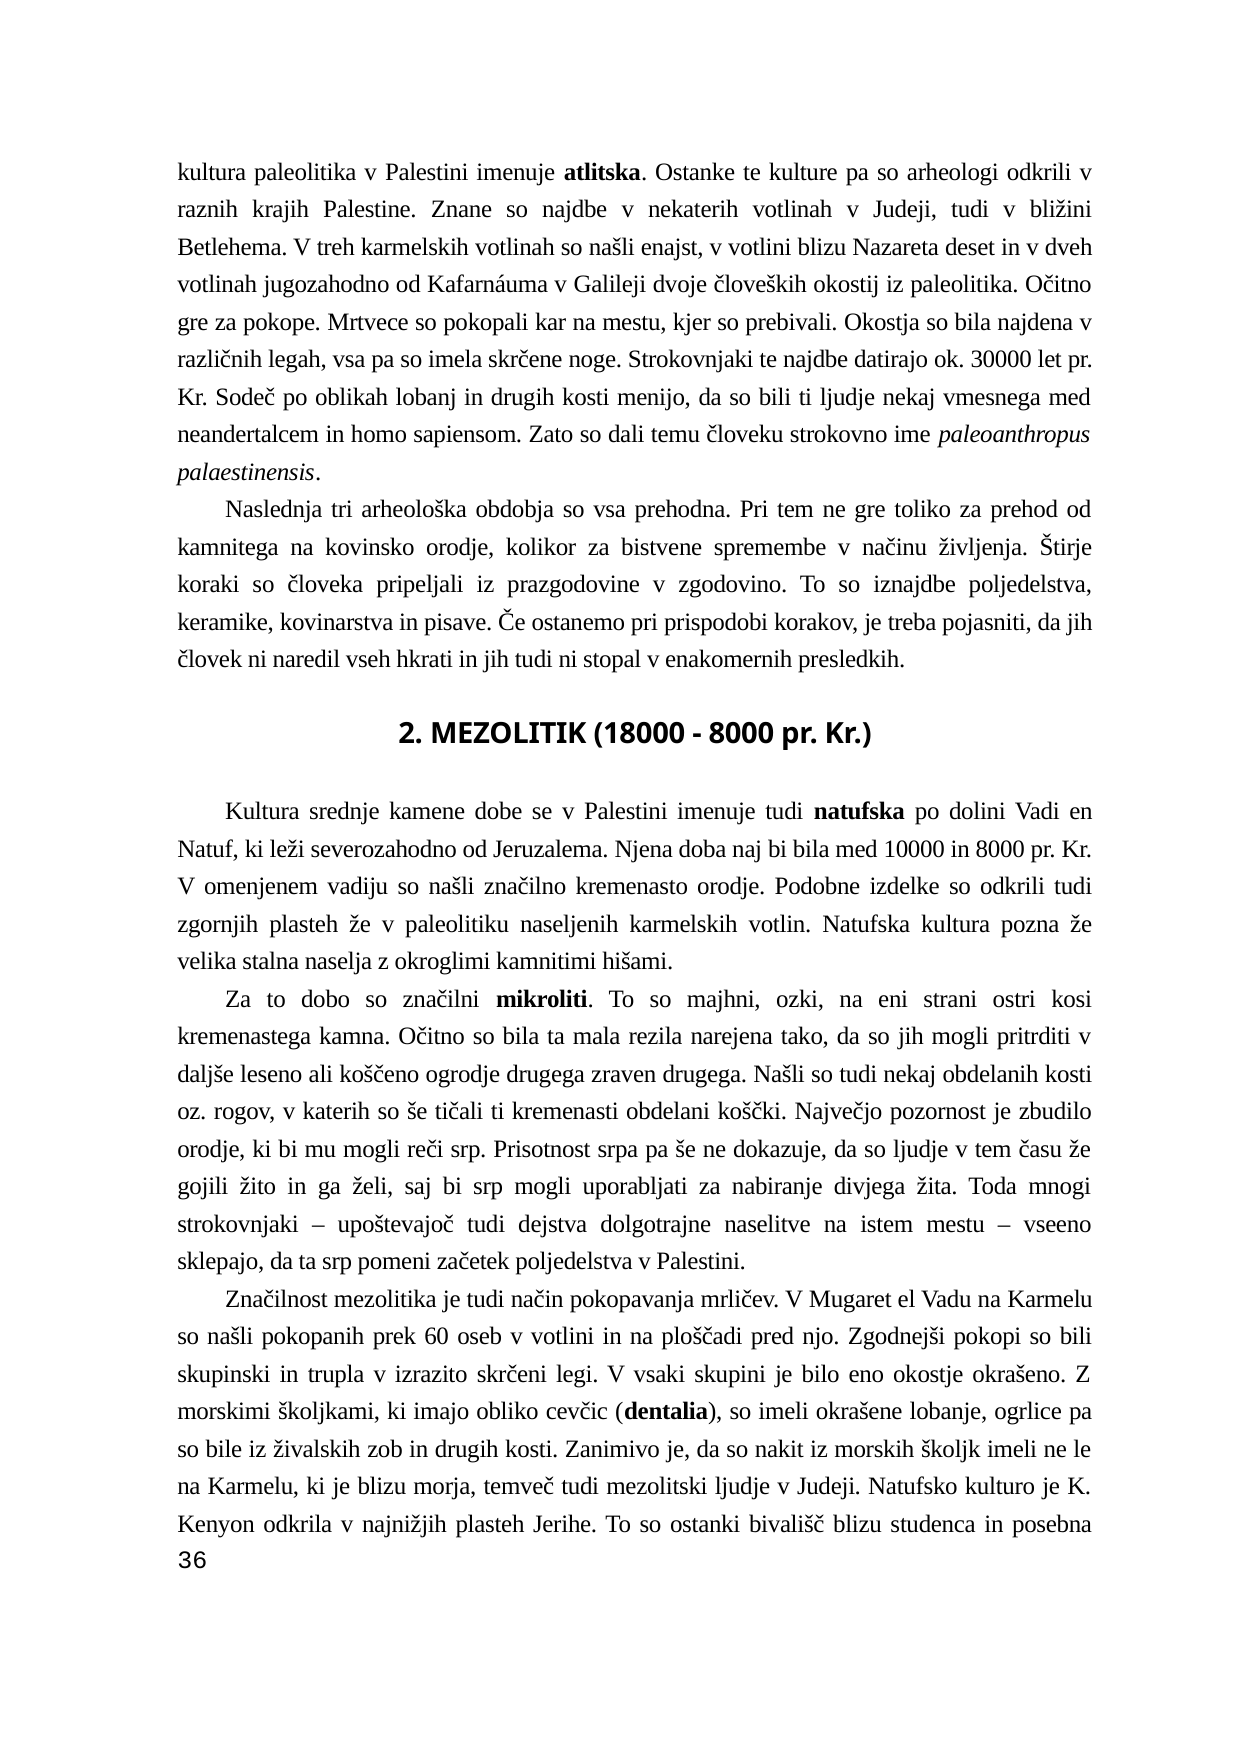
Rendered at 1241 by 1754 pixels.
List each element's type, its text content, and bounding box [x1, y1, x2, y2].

text Naslednja tri arheološka obdobja so vsa prehodna. Pri tem ne gre toliko za prehod od kamnitega na kovinsko orodje, kolikor za bistvene spremembe v načinu življenja. Štirje koraki so človeka pripeljali iz prazgodovine v zgodovino. To so iznajdbe poljedelstva, keramike, kovinarstva in pisave. Če ostanemo pri prispodobi korakov, je treba pojasniti, da jih človek ni naredil vseh hkrati in jih tudi ni stopal v enakomernih presledkih. [177, 487, 1093, 675]
text Značilnost mezolitika je tudi način pokopavanja mrličev. V Mugaret el Vadu na Karmelu so našli pokopanih prek 60 oseb v votlini in na ploščadi pred njo. Zgodnejši pokopi so bili skupinski in trupla v izrazito skrčeni legi. V vsaki skupini je bilo eno okostje okrašeno. Z morskimi školjkami, ki imajo obliko cevčic (dentalia), so imeli okrašene lobanje, ogrlice pa so bile iz živalskih zob in drugih kosti. Zanimivo je, da so nakit iz morskih školjk imeli ne le na Karmelu, ki je blizu morja, temveč tudi mezolitski ljudje v Judeji. Natufsko kulturo je K. Kenyon odkrila v najnižjih plasteh Jerihe. To so ostanki bivališč blizu studenca in posebna [177, 1277, 1093, 1540]
text Za to dobo so značilni mikroliti. To so majhni, ozki, na eni strani ostri kosi kremenastega kamna. Očitno so bila ta mala rezila narejena tako, da so jih mogli pritrditi v daljše leseno ali koščeno ogrodje drugega zraven drugega. Našli so tudi nekaj obdelanih kosti oz. rogov, v katerih so še tičali ti kremenasti obdelani koščki. Največjo pozornost je zbudilo orodje, ki bi mu mogli reči srp. Prisotnost srpa pa še ne dokazuje, da so ljudje v tem času že gojili žito in ga želi, saj bi srp mogli uporabljati za nabiranje divjega žita. Toda mnogi strokovnjaki – upoštevajoč tudi dejstva dolgotrajne naselitve na istem mestu – vseeno sklepajo, da ta srp pomeni začetek poljedelstva v Palestini. [177, 977, 1093, 1277]
subtitle 2. MEZOLITIK (18000 - 8000 pr. Kr.) [177, 712, 1093, 752]
text Kultura srednje kamene dobe se v Palestini imenuje tudi natufska po dolini Vadi en Natuf, ki leži severozahodno od Jeruzalema. Njena doba naj bi bila med 10000 in 8000 pr. Kr. V omenjenem vadiju so našli značilno kremenasto orodje. Podobne izdelke so odkrili tudi zgornjih plasteh že v paleolitiku naseljenih karmelskih votlin. Natufska kultura pozna že velika stalna naselja z okroglimi kamnitimi hišami. [177, 790, 1093, 977]
text kultura paleolitika v Palestini imenuje atlitska. Ostanke te kulture pa so arheologi odkrili v raznih krajih Palestine. Znane so najdbe v nekaterih votlinah v Judeji, tudi v bližini Betlehema. V treh karmelskih votlinah so našli enajst, v votlini blizu Nazareta deset in v dveh votlinah jugozahodno od Kafarnáuma v Galileji dvoje človeških okostij iz paleolitika. Očitno gre za pokope. Mrtvece so pokopali kar na mestu, kjer so prebivali. Okostja so bila najdena v različnih legah, vsa pa so imela skrčene noge. Strokovnjaki te najdbe datirajo ok. 30000 let pr. Kr. Sodeč po oblikah lobanj in drugih kosti menijo, da so bili ti ljudje nekaj vmesnega med neandertalcem in homo sapiensom. Zato so dali temu človeku strokovno ime paleoanthropus palaestinensis. [177, 150, 1093, 487]
